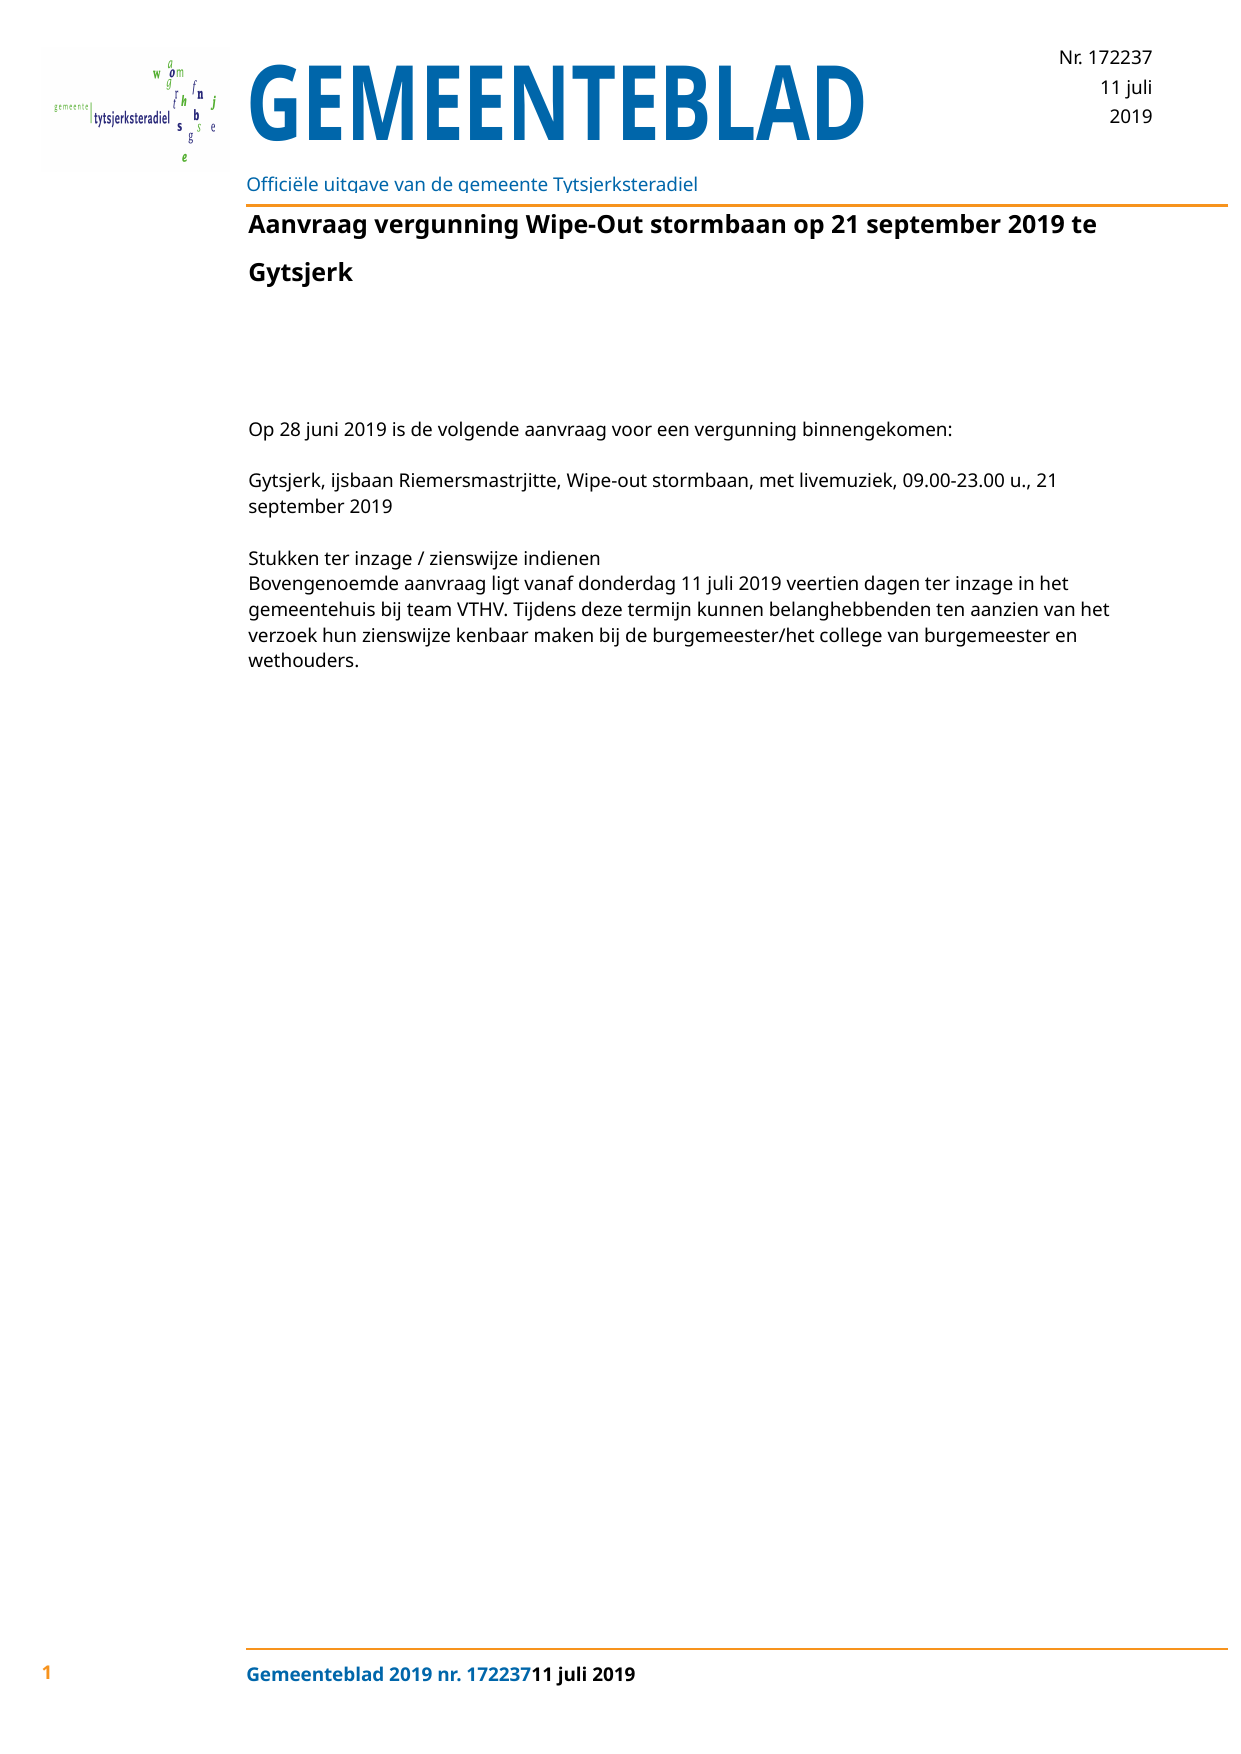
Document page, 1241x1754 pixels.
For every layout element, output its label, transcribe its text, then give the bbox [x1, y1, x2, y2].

text Stukken ter inzage / zienswijze indienen [248, 545, 1152, 571]
text Gytsjerk, ijsbaan Riemersmastrjitte, Wipe-out stormbaan, met livemuziek, 09.00-23.00 u., 21 september 2019 [248, 468, 1152, 519]
text Op 28 juni 2019 is de volgende aanvraag voor een vergunning binnengekomen: [248, 416, 1152, 442]
picture [41, 47, 231, 172]
text Aanvraag vergunning Wipe-Out stormbaan op 21 september 2019 te Gytsjerk [248, 207, 1152, 288]
text Bovengenoemde aanvraag ligt vanaf donderdag 11 juli 2019 veertien dagen ter inzage in het gemeentehuis bij team VTHV. Tijdens deze termijn kunnen belanghebbenden ten aanzien van het verzoek hun zienswijze kenbaar maken bij de burgemeester/het college van burgemeester en wethouders. [248, 571, 1152, 673]
